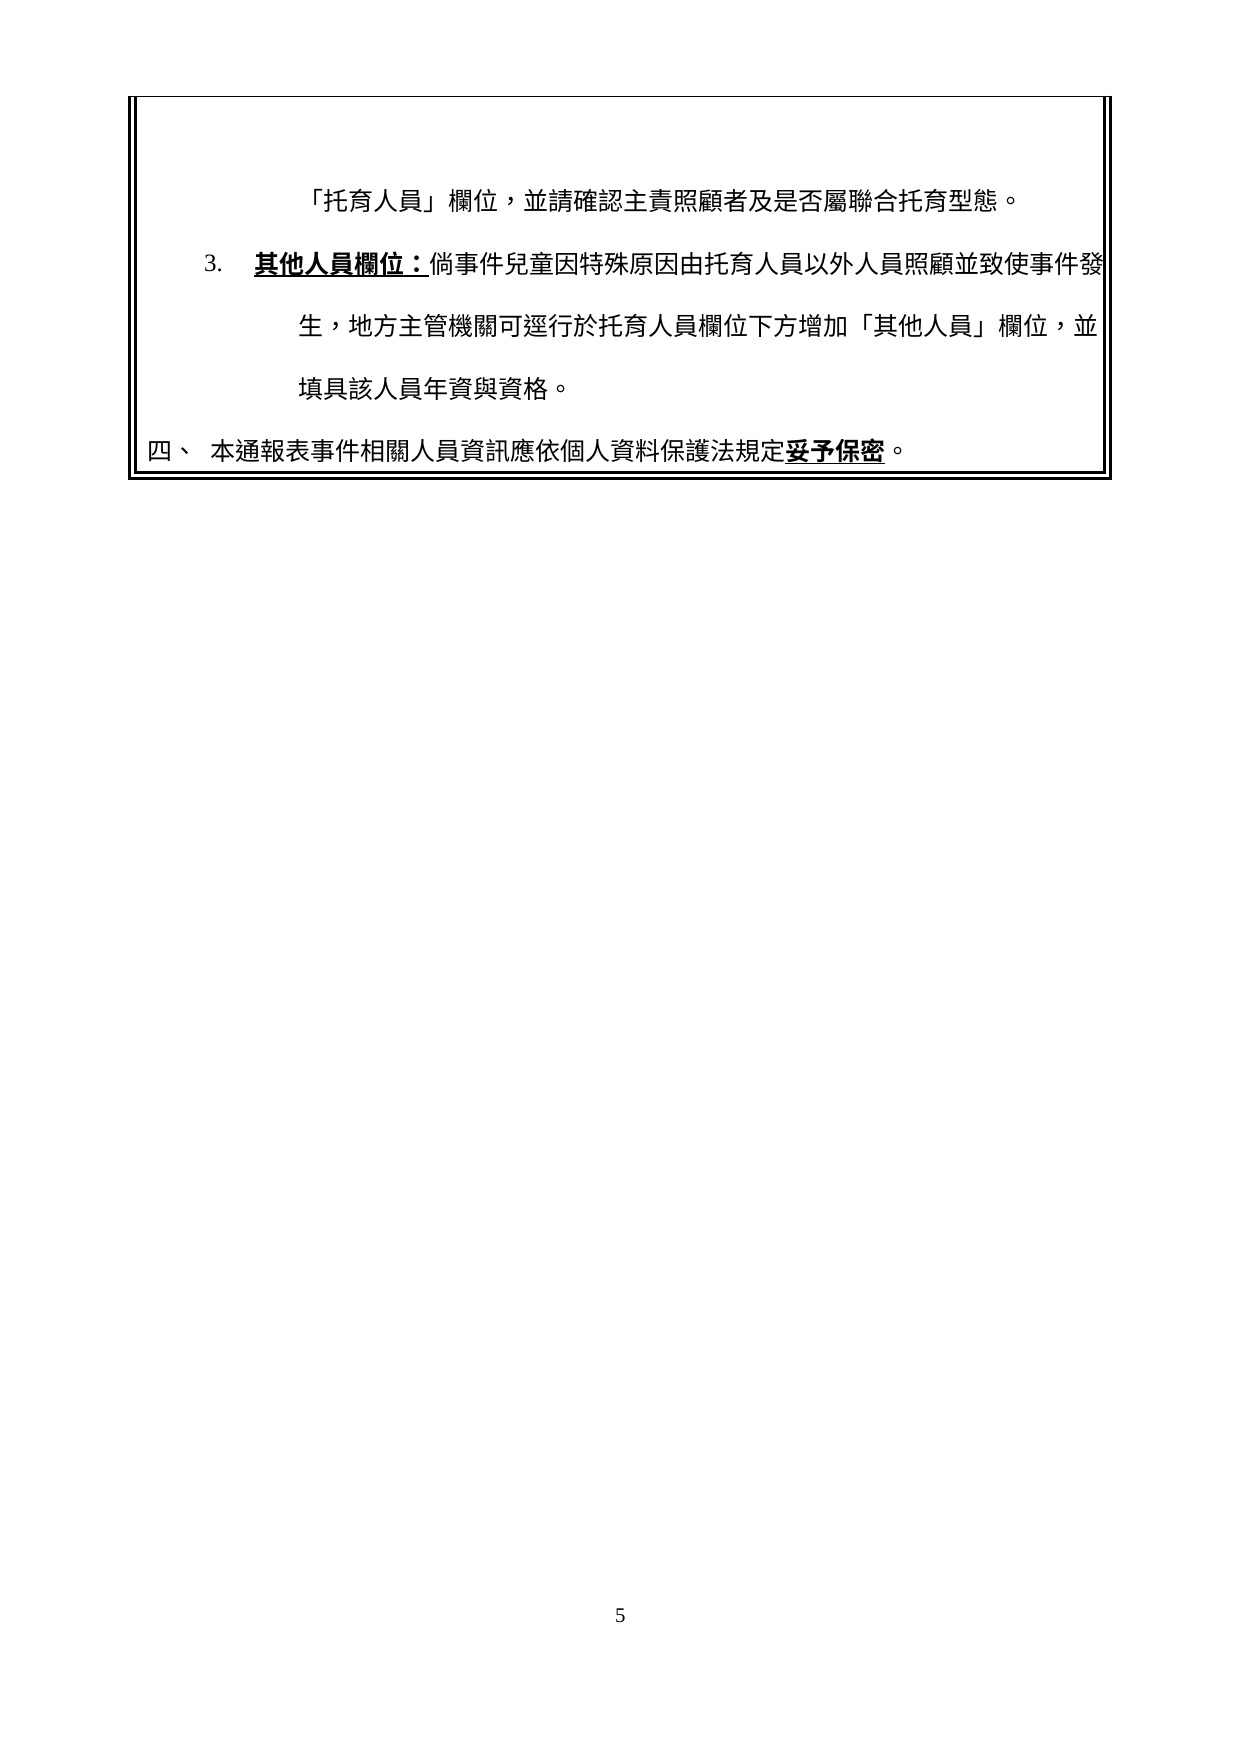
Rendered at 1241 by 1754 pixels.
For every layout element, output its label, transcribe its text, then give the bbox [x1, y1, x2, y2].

table_cell 「托育人員」欄位，並請確認主責照顧者及是否屬聯合托育型態。 其他人員欄位：倘事件兒童因特殊原因由托育人員以外人員照顧並致使事件發生，地方主管機關可逕行於托育人員欄位下方增加「其他人員」欄位，並填具該人員年資與資格。 四、 本通報表事件相關人員資訊應依個人資料保護法規定妥予保密。 [137, 97, 1103, 471]
